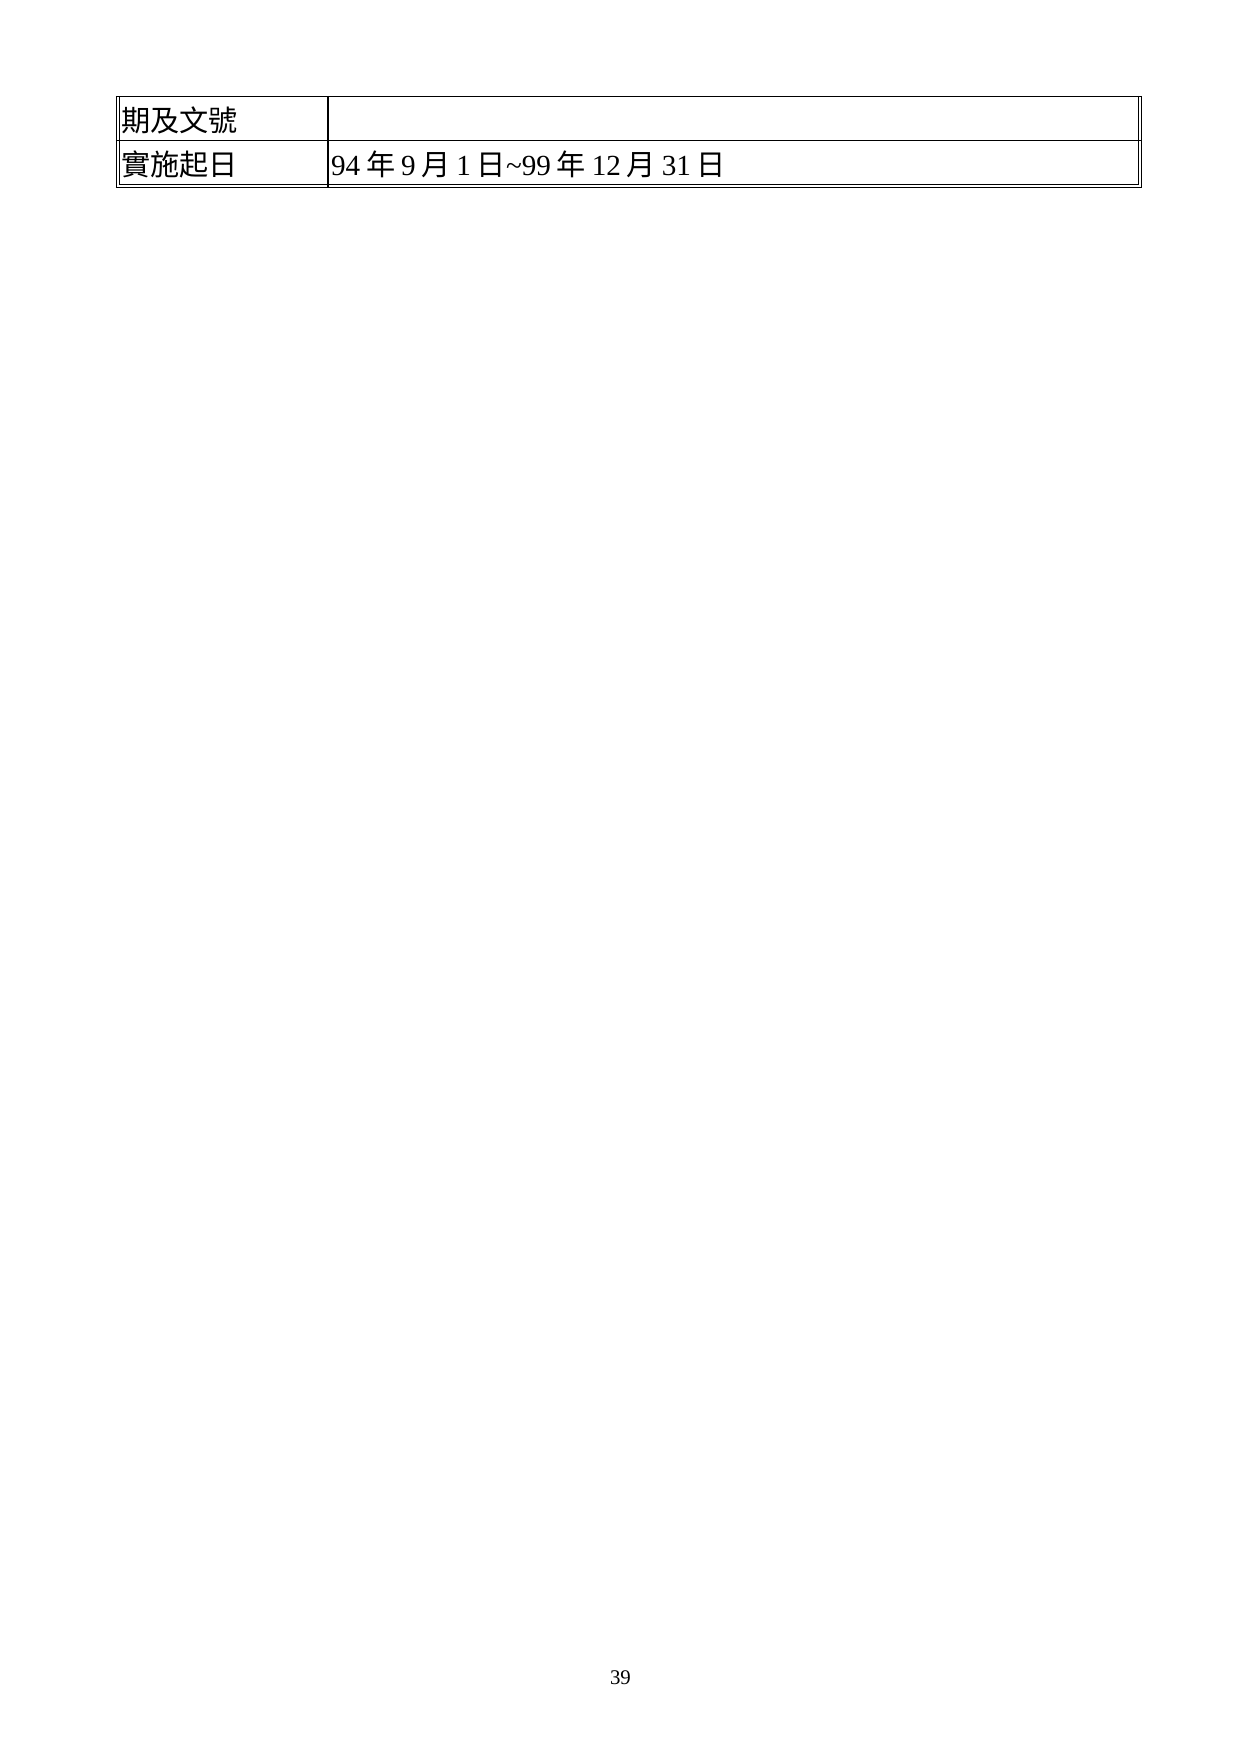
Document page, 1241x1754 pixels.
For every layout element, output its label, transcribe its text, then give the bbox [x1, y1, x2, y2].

table_cell 實施起日 [120, 141, 327, 183]
table_cell 期及文號 [120, 97, 327, 139]
table_cell 94年9月1日~99年12月31日 [329, 141, 1138, 183]
table_cell [329, 97, 1138, 139]
